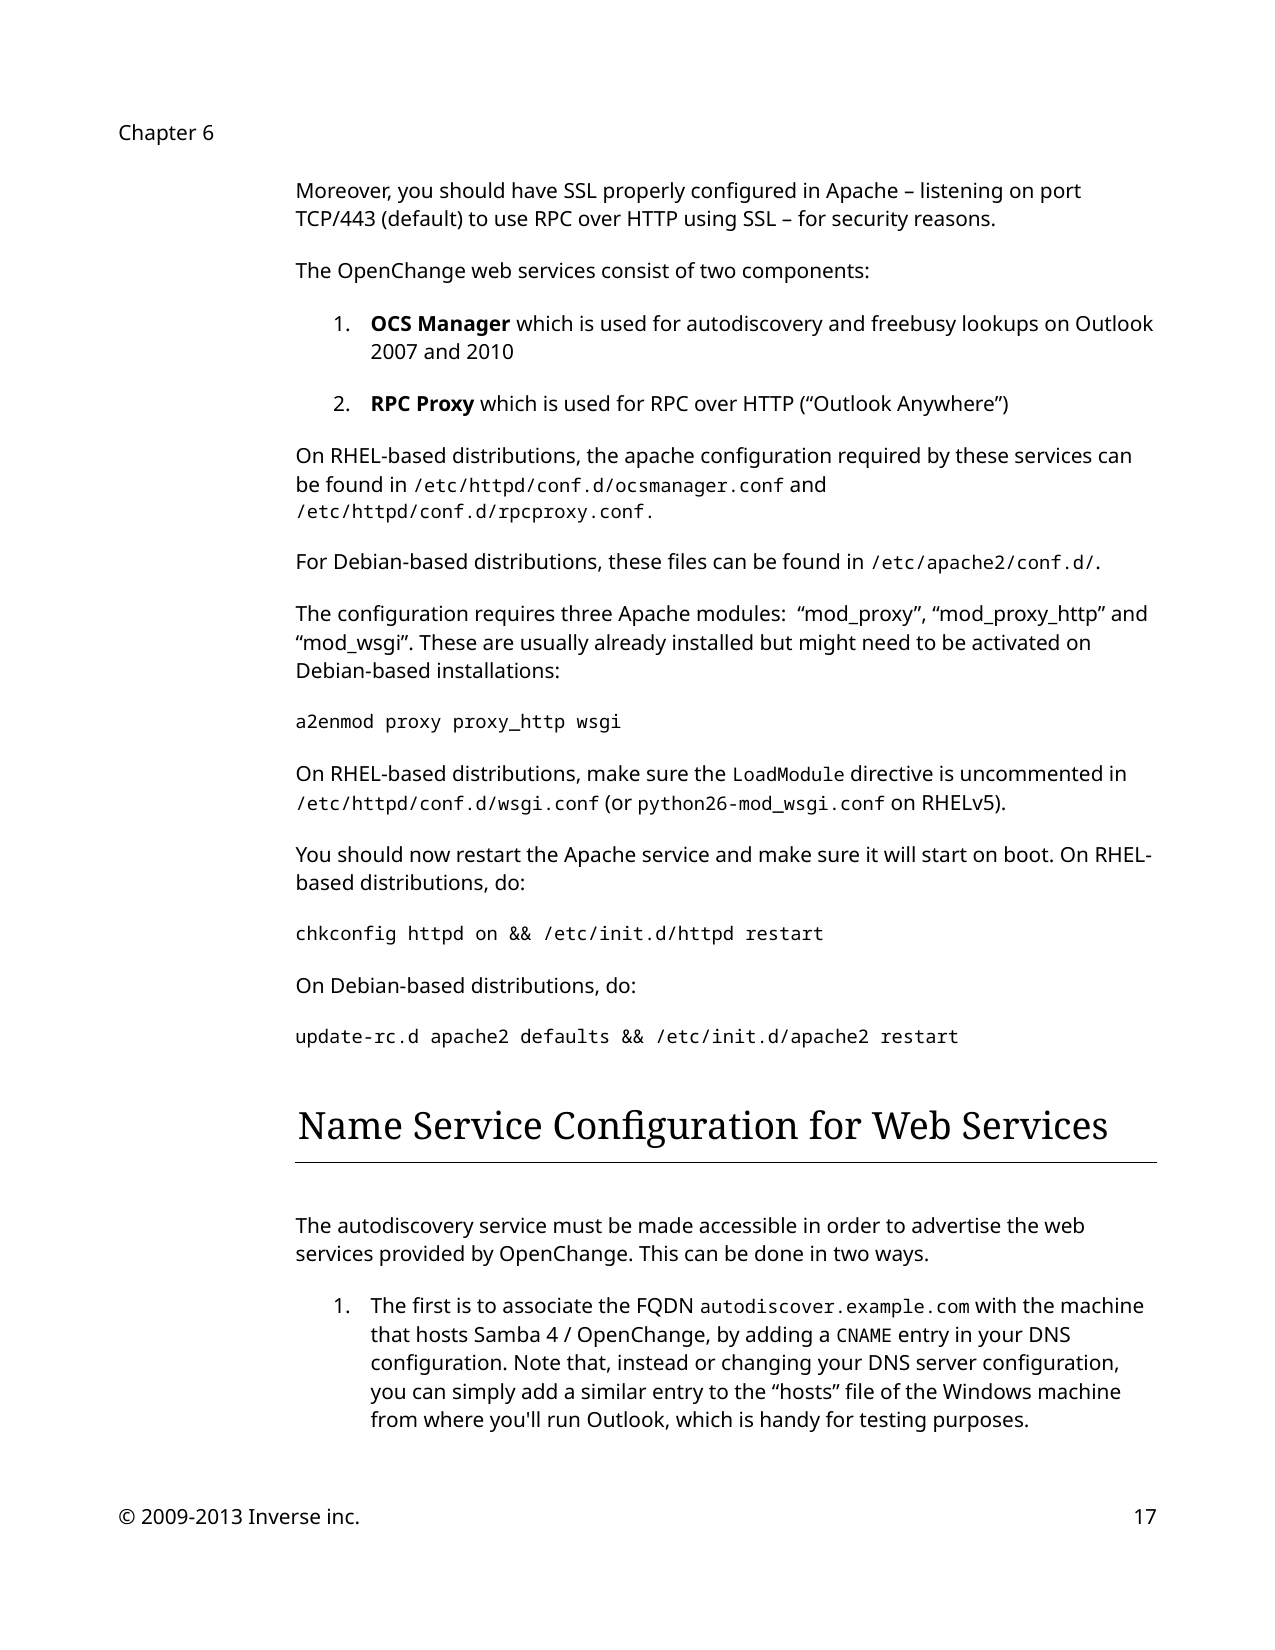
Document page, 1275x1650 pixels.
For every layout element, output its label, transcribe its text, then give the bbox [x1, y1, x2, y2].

text chkconfig httpd on && /etc/init.d/httpd restart [295, 920, 1157, 946]
text On RHEL-based distributions, make sure the LoadModule directive is uncommented in /etc/httpd/conf.d/wsgi.conf (or python26-mod_wsgi.conf on RHELv5). [295, 759, 1157, 816]
text Moreover, you should have SSL properly configured in Apache – listening on port TCP/443 (default) to use RPC over HTTP using SSL – for security reasons. [295, 176, 1157, 233]
text The configuration requires three Apache modules: “mod_proxy”, “mod_proxy_http” and “mod_wsgi”. These are usually already installed but might need to be activated on Debian-based installations: [295, 599, 1157, 685]
list The first is to associate the FQDN autodiscover.example.com with the machine that hosts Samba 4 / OpenChange, by adding a CNAME entry in your DNS configuration. Note that, instead or changing your DNS server configuration, you can simply add a similar entry to the “hosts” file of the Windows machine from where you'll run Outlook, which is handy for testing purposes. [333, 1292, 1157, 1434]
subtitle Name Service Configuration for Web Services [295, 1099, 1157, 1162]
text The autodiscovery service must be made accessible in order to advertise the web services provided by OpenChange. This can be done in two ways. [295, 1211, 1157, 1268]
text The OpenChange web services consist of two components: [295, 257, 1157, 285]
text On Debian-based distributions, do: [295, 971, 1157, 1000]
text a2enmod proxy proxy_http wsgi [295, 708, 1157, 734]
text On RHEL-based distributions, the apache configuration required by these services can be found in /etc/httpd/conf.d/ocsmanager.conf and /etc/httpd/conf.d/rpcproxy.conf. [295, 441, 1157, 524]
text update-rc.d apache2 defaults && /etc/init.d/apache2 restart [295, 1023, 1157, 1074]
list OCS Manager which is used for autodiscovery and freebusy lookups on Outlook 2007 and 2010 [333, 309, 1157, 366]
text For Debian-based distributions, these files can be found in /etc/apache2/conf.d/. [295, 547, 1157, 576]
text You should now restart the Apache service and make sure it will start on boot. On RHEL-based distributions, do: [295, 840, 1157, 897]
list RPC Proxy which is used for RPC over HTTP (“Outlook Anywhere”) [333, 389, 1157, 418]
